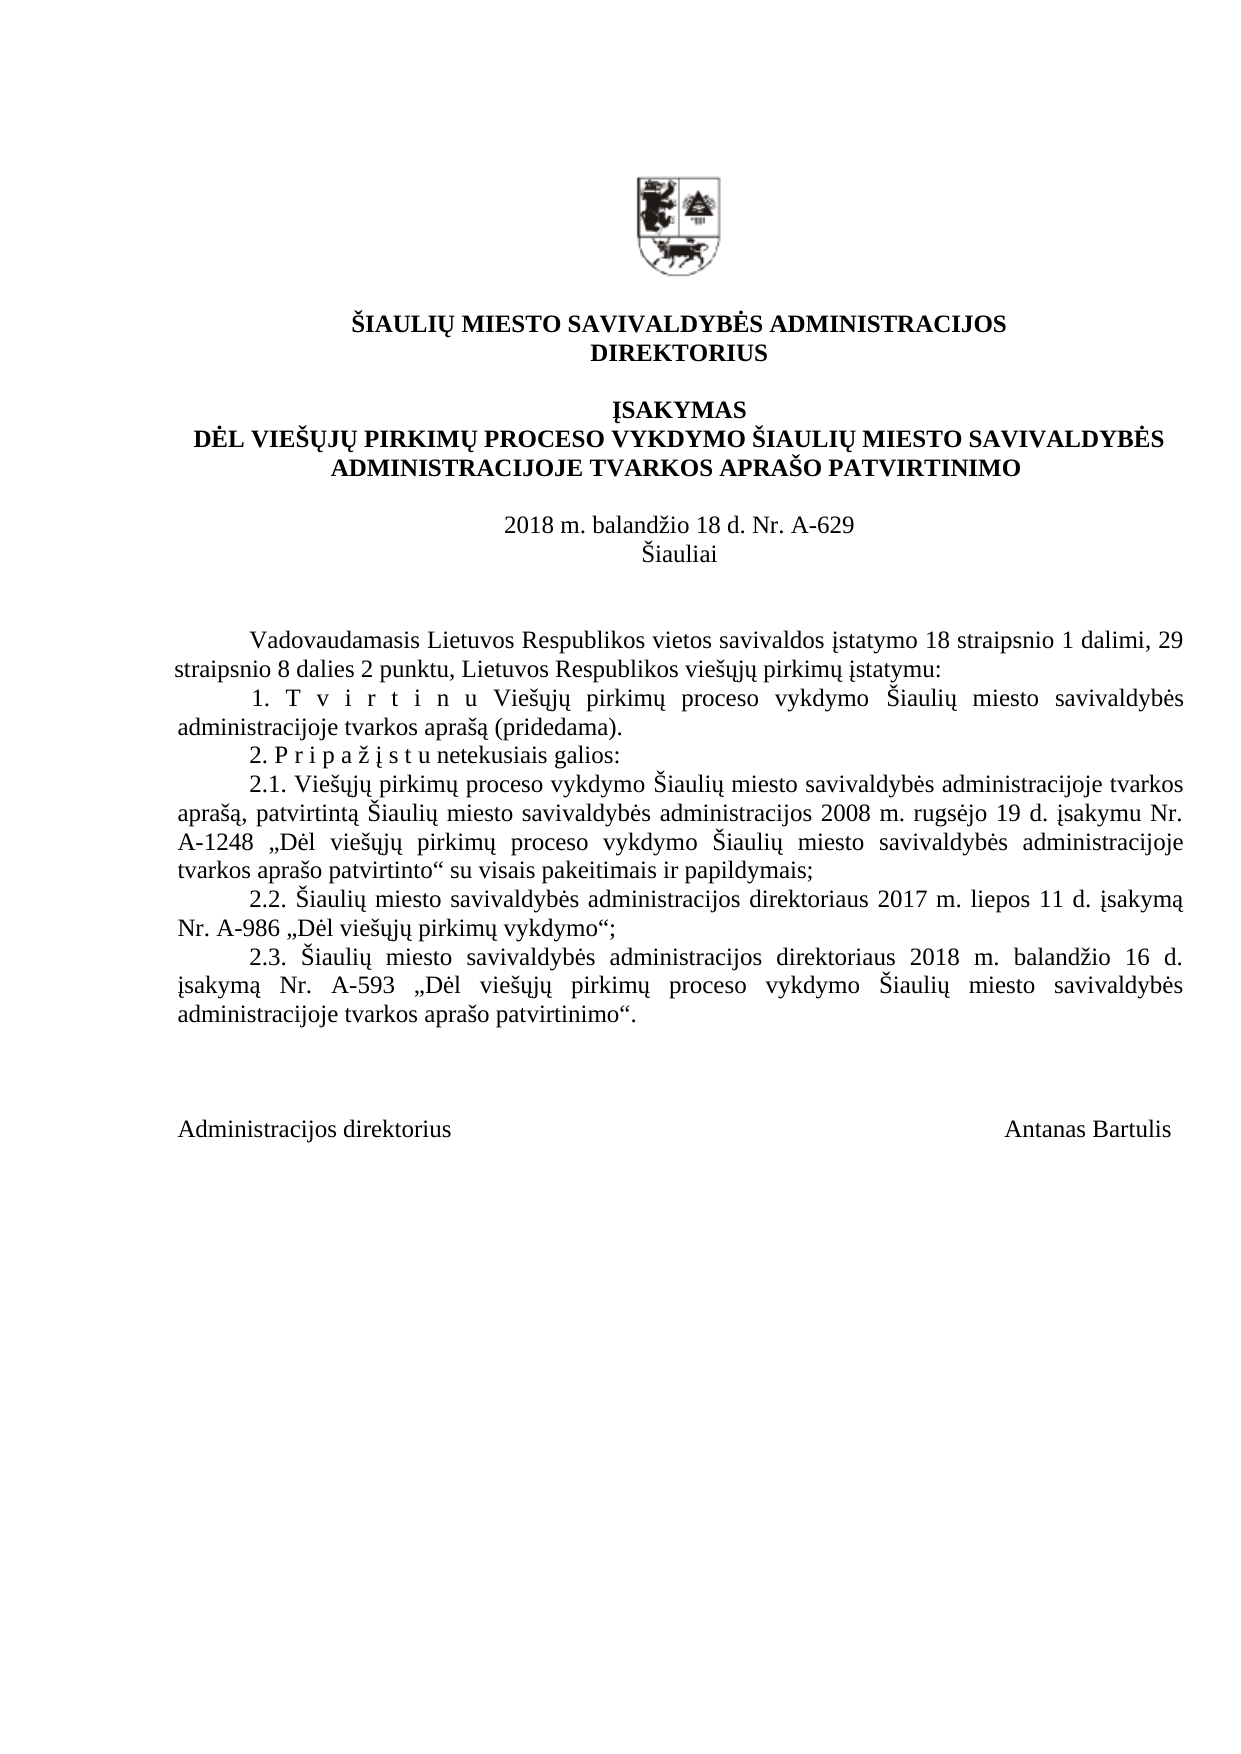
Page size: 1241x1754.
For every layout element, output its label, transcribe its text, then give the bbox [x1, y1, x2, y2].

text 1. T v i r t i n u Viešųjų pirkimų proceso vykdymo Šiaulių miesto savivaldybės administracijoje tvarkos aprašą (pridedama). [177, 683, 1184, 740]
text 2018 m. balandžio 18 d. Nr. A-629 [177, 510, 1181, 539]
text 2. P r i p a ž į s t u netekusiais galios: [177, 740, 1184, 769]
text DĖL VIEŠŲJŲ PIRKIMŲ PROCESO VYKDYMO ŠIAULIŲ MIESTO SAVIVALDYBĖS ADMINISTRACIJOJE TVARKOS APRAŠO PATVIRTINIMO [177, 424, 1181, 482]
text ĮSAKYMAS [177, 395, 1181, 424]
text Vadovaudamasis Lietuvos Respublikos vietos savivaldos įstatymo 18 straipsnio 1 dalimi, 29 straipsnio 8 dalies 2 punktu, Lietuvos Respublikos viešųjų pirkimų įstatymu: [174, 625, 1184, 683]
text ŠIAULIŲ MIESTO SAVIVALDYBĖS ADMINISTRACIJOS [177, 309, 1181, 338]
text 2.3. Šiaulių miesto savivaldybės administracijos direktoriaus 2018 m. balandžio 16 d. įsakymą Nr. A-593 „Dėl viešųjų pirkimų proceso vykdymo Šiaulių miesto savivaldybės administracijoje tvarkos aprašo patvirtinimo“. [177, 942, 1184, 1028]
text 2.1. Viešųjų pirkimų proceso vykdymo Šiaulių miesto savivaldybės administracijoje tvarkos aprašą, patvirtintą Šiaulių miesto savivaldybės administracijos 2008 m. rugsėjo 19 d. įsakymu Nr. A-1248 „Dėl viešųjų pirkimų proceso vykdymo Šiaulių miesto savivaldybės administracijoje tvarkos aprašo patvirtinto“ su visais pakeitimais ir papildymais; [177, 769, 1184, 884]
text Šiauliai [177, 539, 1181, 568]
text DIREKTORIUS [177, 338, 1181, 367]
text Administracijos direktorius Antanas Bartulis [177, 1114, 1181, 1143]
text 2.2. Šiaulių miesto savivaldybės administracijos direktoriaus 2017 m. liepos 11 d. įsakymą Nr. A-986 „Dėl viešųjų pirkimų vykdymo“; [177, 884, 1184, 942]
